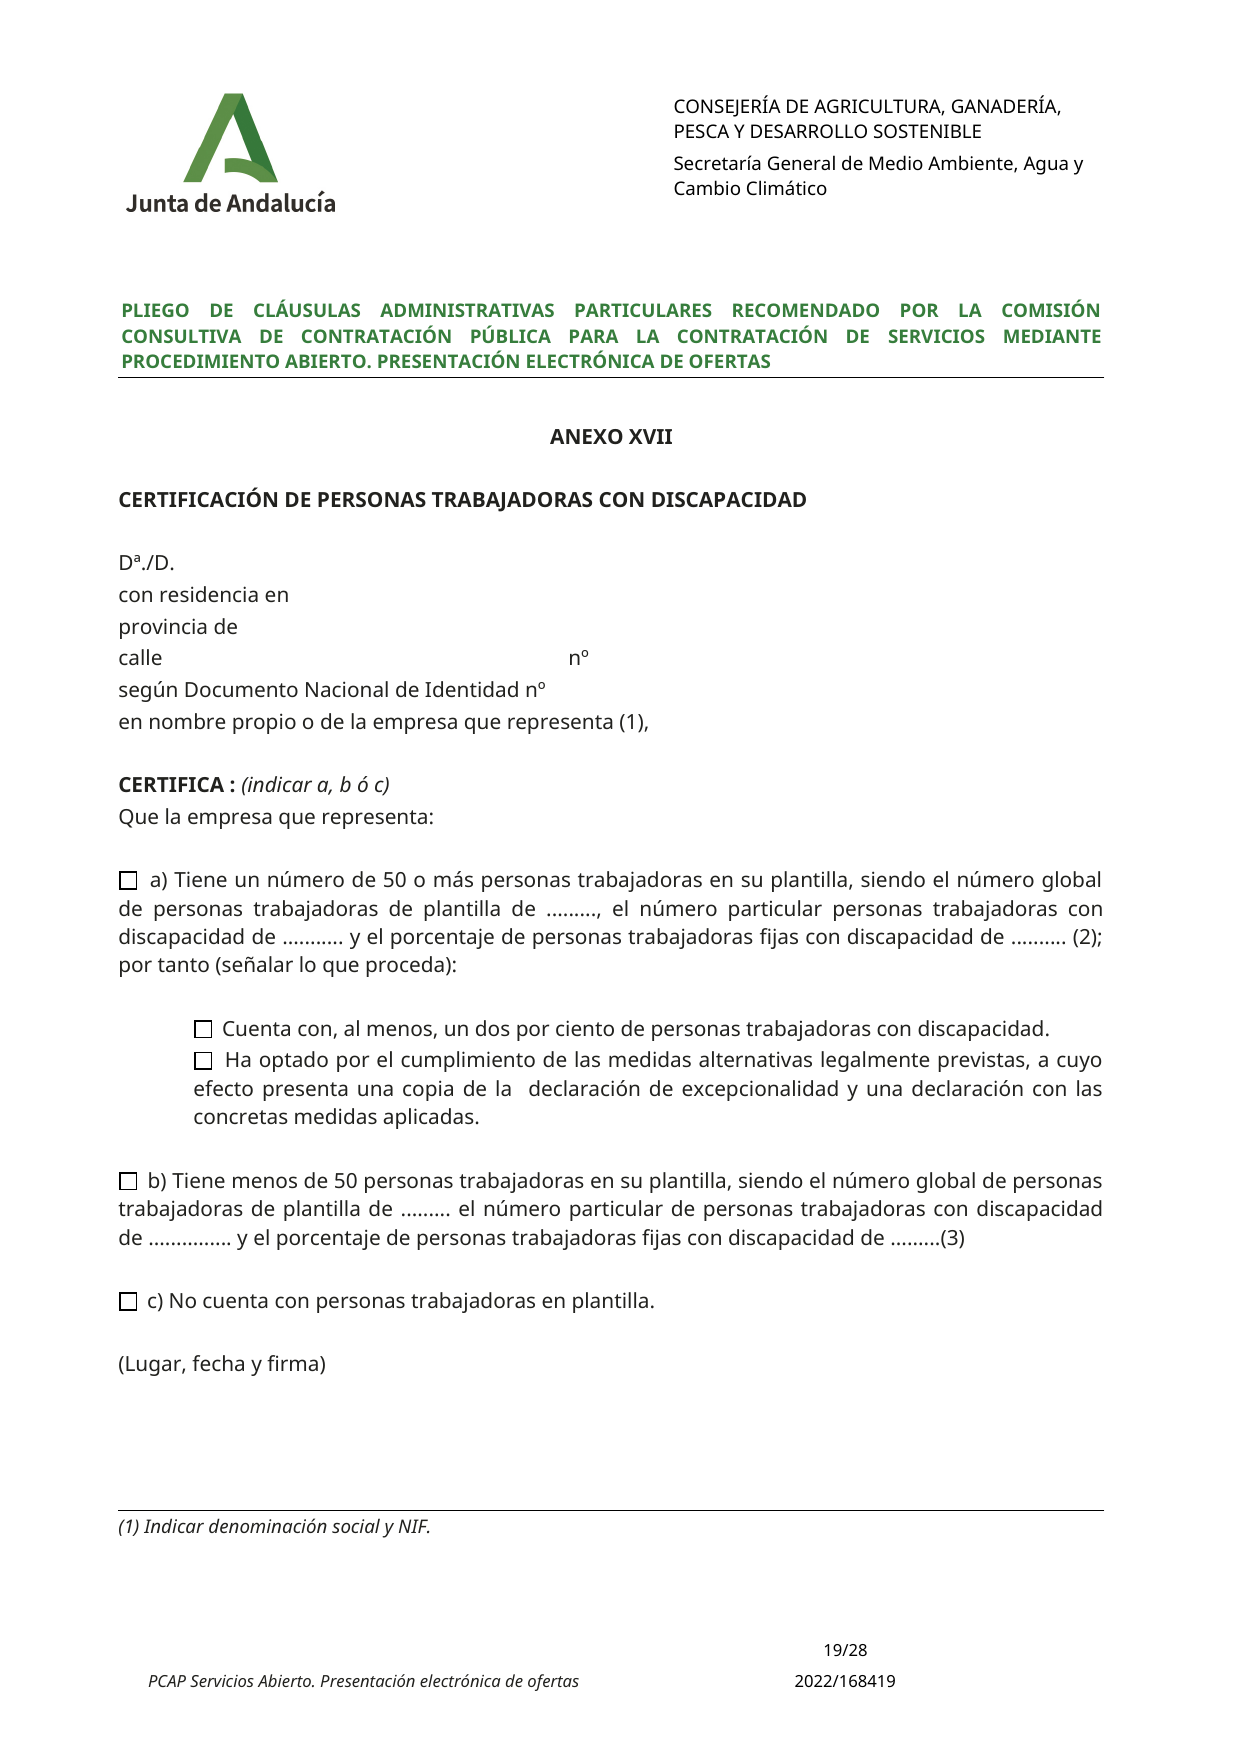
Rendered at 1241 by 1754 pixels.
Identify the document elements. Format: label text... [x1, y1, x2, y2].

text provincia de [118, 612, 1104, 640]
text c) No cuenta con personas trabajadoras en plantilla. [118, 1286, 1104, 1314]
text CERTIFICACIÓN DE PERSONAS TRABAJADORAS CON DISCAPACIDAD [118, 485, 1104, 514]
picture [106, 78, 355, 228]
text calle nº [118, 643, 1104, 672]
text Que la empresa que representa: [118, 802, 1104, 830]
text con residencia en [118, 580, 1104, 609]
text b) Tiene menos de 50 personas trabajadoras en su plantilla, siendo el número global de personas trabajadoras de plantilla de ......... el número particular de personas trabajadoras con discapacidad de ............... y el porcentaje de personas trabajadoras fijas con discapacidad de .........(3) [118, 1166, 1104, 1251]
text PLIEGO DE CLÁUSULAS ADMINISTRATIVAS PARTICULARES RECOMENDADO POR LA COMISIÓN CONSULTIVA DE CONTRATACIÓN PÚBLICA PARA LA CONTRATACIÓN DE SERVICIOS MEDIANTE PROCEDIMIENTO ABIERTO. PRESENTACIÓN ELECTRÓNICA DE OFERTAS [118, 295, 1104, 377]
text Ha optado por el cumplimiento de las medidas alternativas legalmente previstas, a cuyo efecto presenta una copia de la declaración de excepcionalidad y una declaración con las concretas medidas aplicadas. [193, 1046, 1104, 1131]
text en nombre propio o de la empresa que representa (1), [118, 707, 1104, 735]
text Cuenta con, al menos, un dos por ciento de personas trabajadoras con discapacidad. [193, 1014, 1104, 1042]
text Dª./D. [118, 548, 1104, 577]
text CERTIFICA : (indicar a, b ó c) [118, 770, 1104, 799]
text (Lugar, fecha y firma) [118, 1349, 1104, 1378]
text ANEXO XVII [118, 422, 1104, 450]
text según Documento Nacional de Identidad nº [118, 675, 1104, 704]
text (1) Indicar denominación social y NIF. [118, 1513, 1104, 1539]
text a) Tiene un número de 50 o más personas trabajadoras en su plantilla, siendo el número global de personas trabajadoras de plantilla de ........., el número particular personas trabajadoras con discapacidad de ........... y el porcentaje de personas trabajadoras fijas con discapacidad de .......... (2); por tanto (señalar lo que proceda): [118, 865, 1104, 979]
